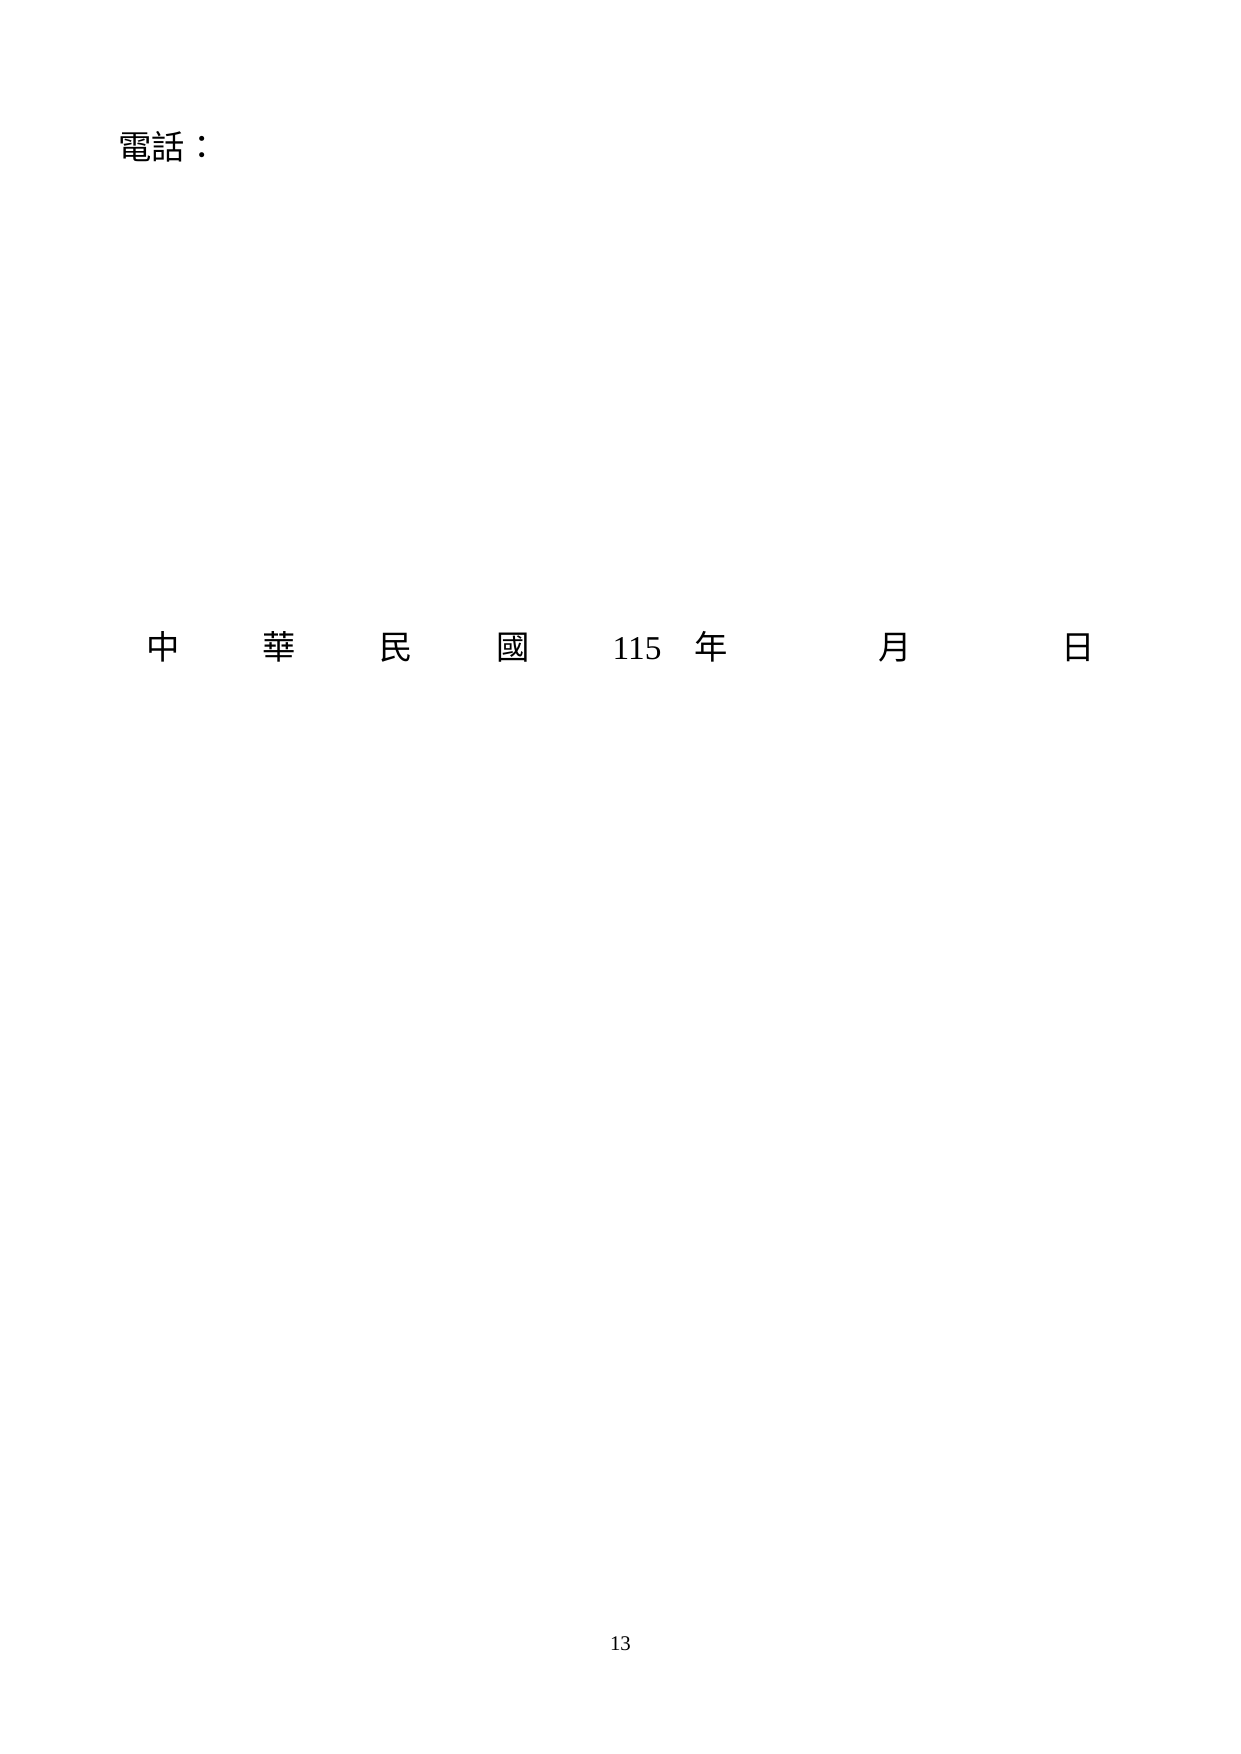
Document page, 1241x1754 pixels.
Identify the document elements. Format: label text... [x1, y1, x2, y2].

text 電話： [118, 103, 1122, 165]
text 中 華 民 國 115 年 月 日 [118, 603, 1122, 665]
